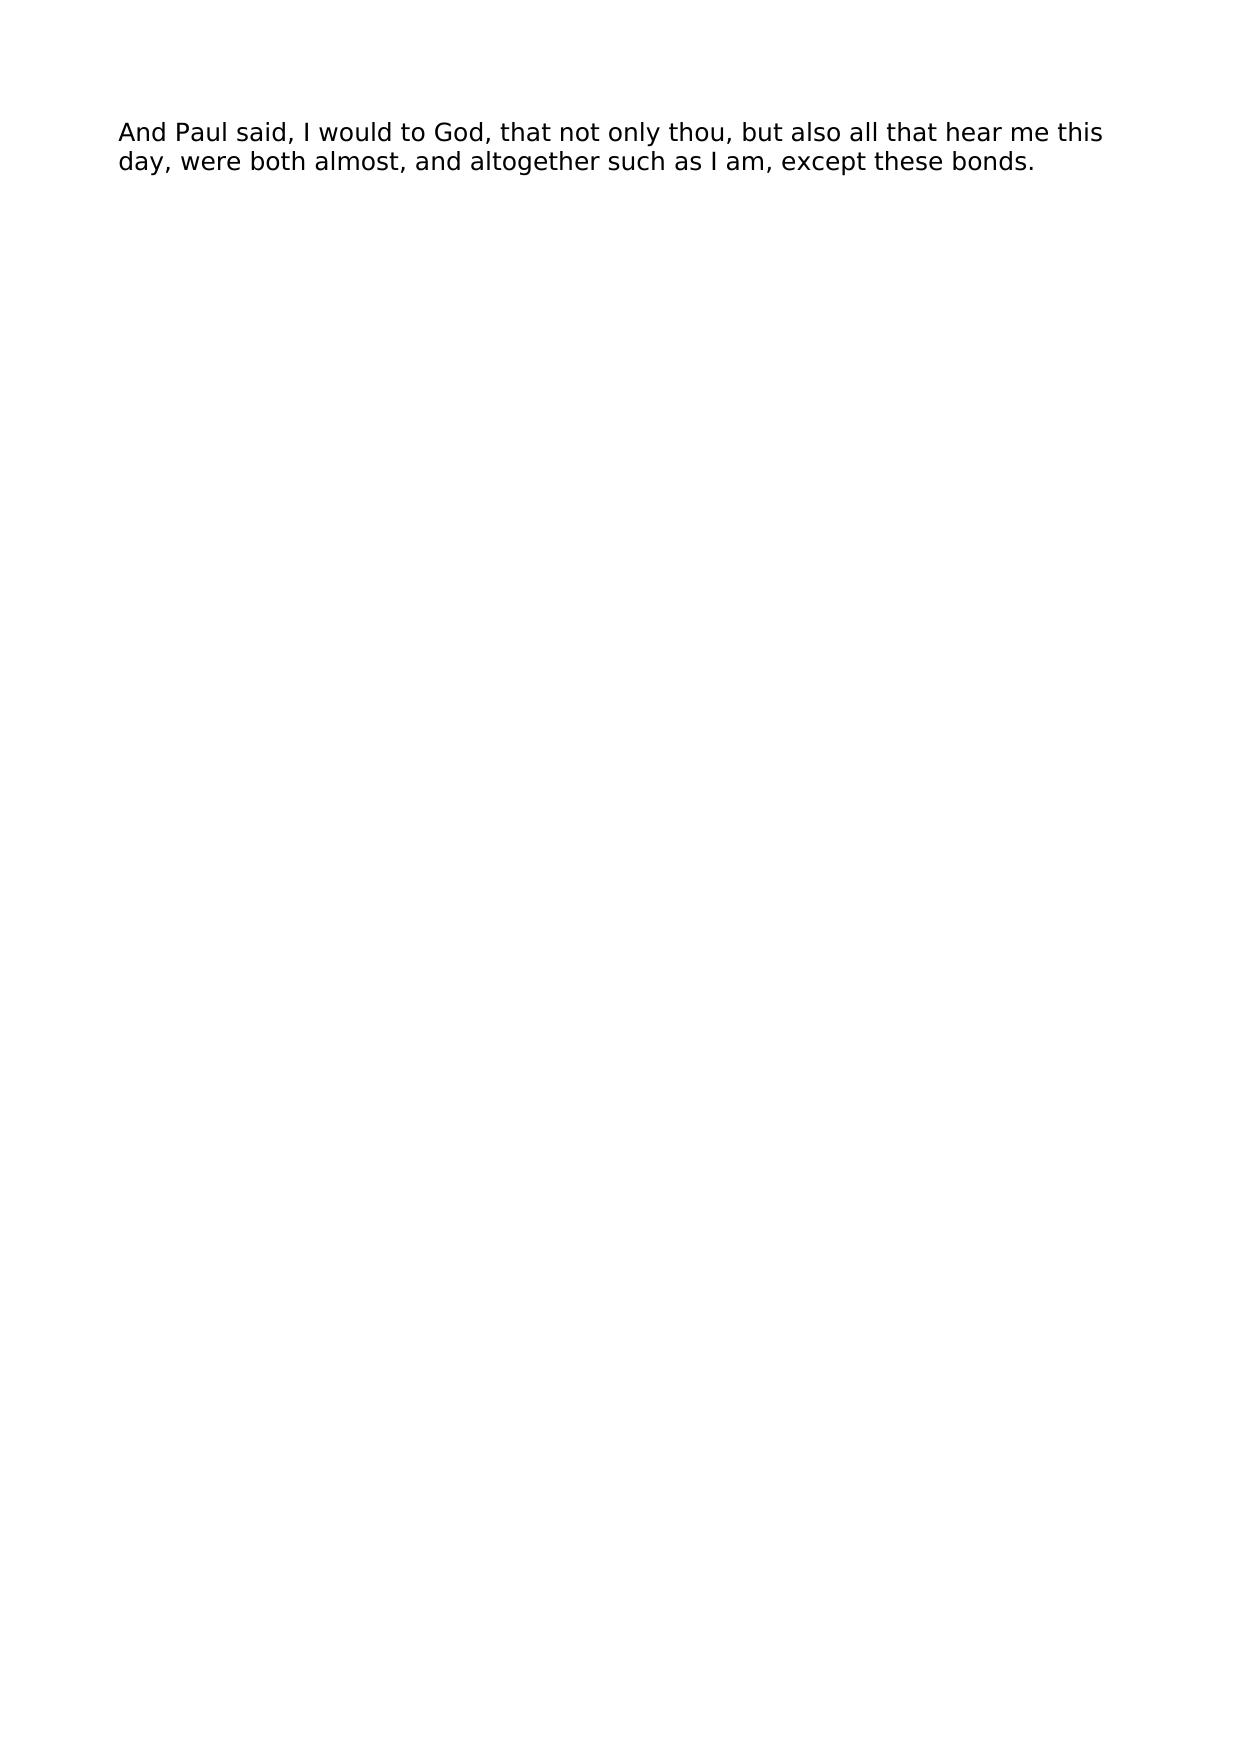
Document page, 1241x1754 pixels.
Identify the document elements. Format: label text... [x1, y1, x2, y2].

text And Paul said, I would to God, that not only thou, but also all that hear me this day, were both almost, and altogether such as I am, except these bonds. [118, 118, 1122, 176]
